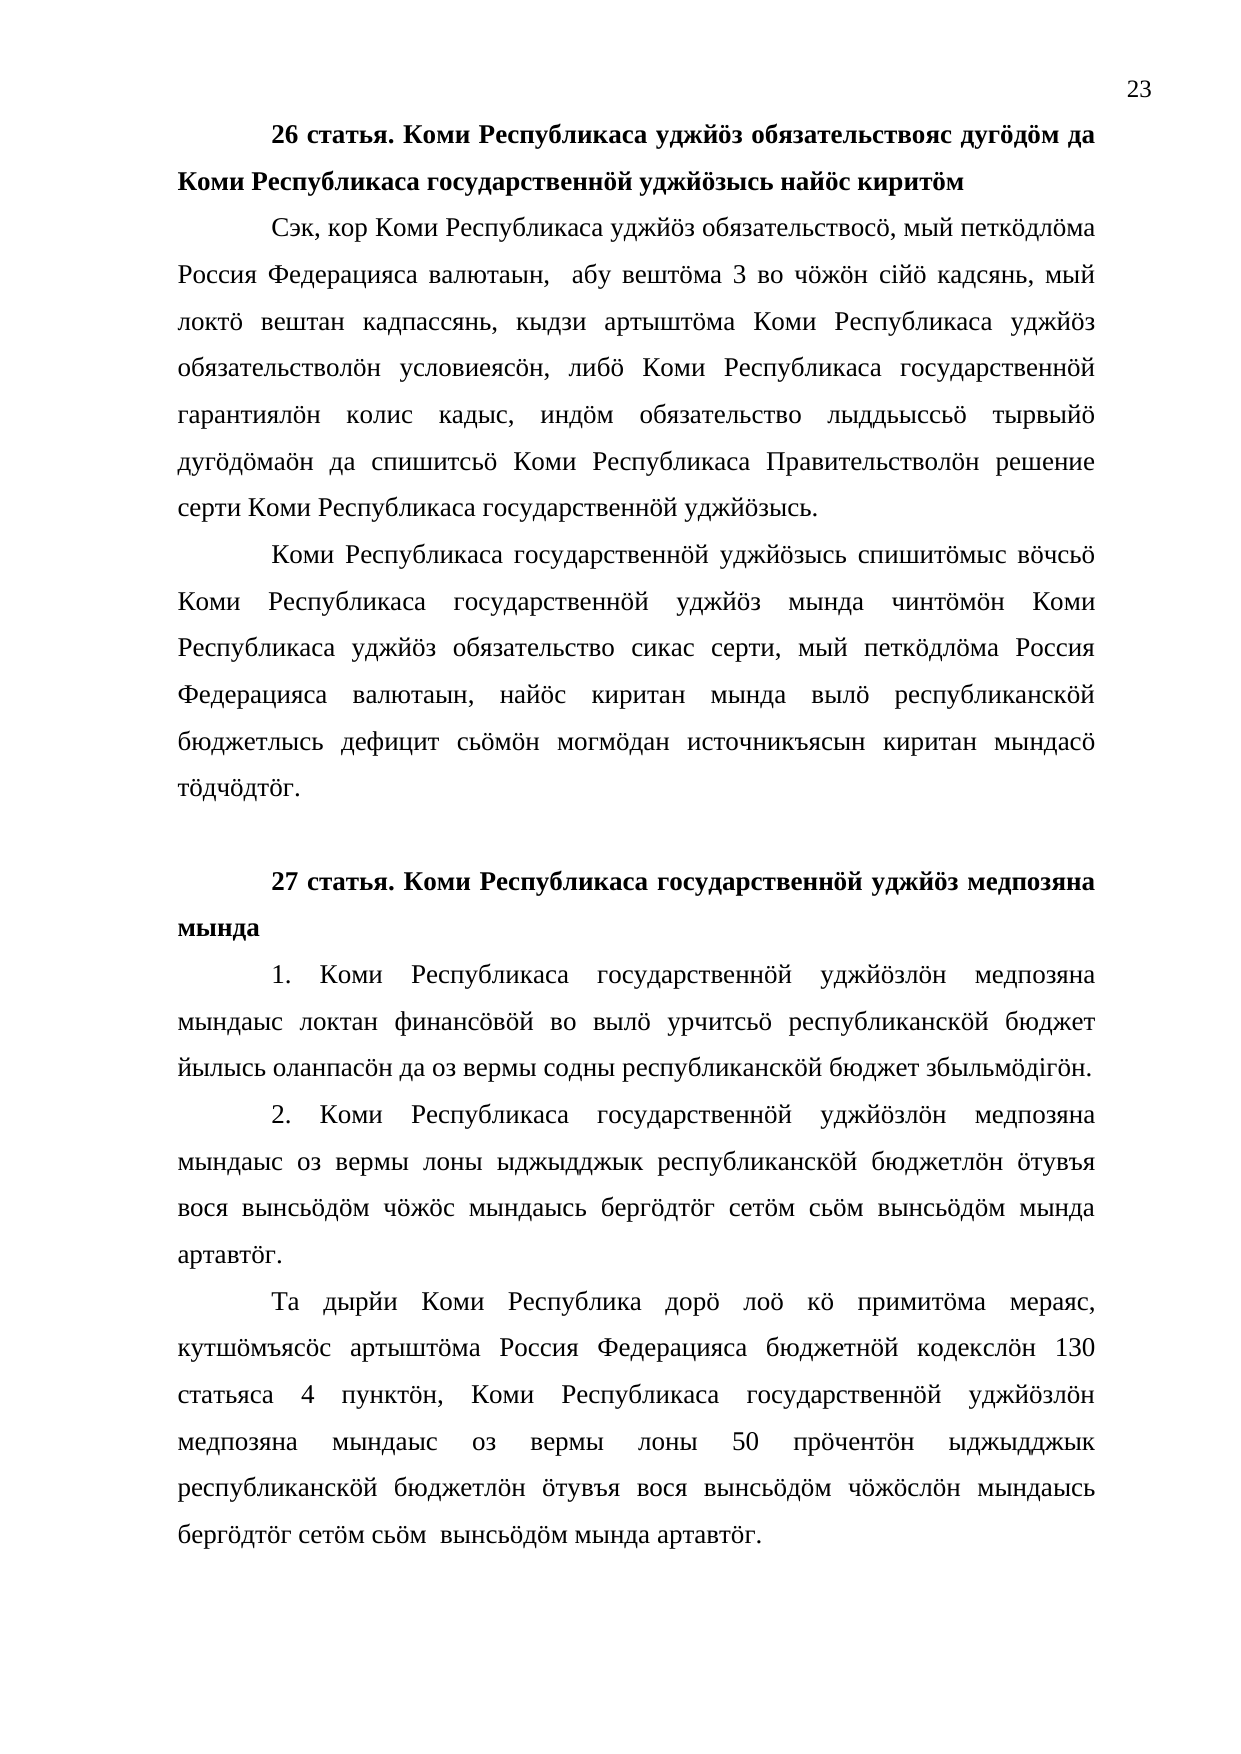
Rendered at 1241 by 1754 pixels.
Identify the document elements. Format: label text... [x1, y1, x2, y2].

text Коми Республикаса государственнöй уджйöзысь спишитöмыс вöчсьö Коми Республикаса государственнöй уджйöз мында чинтöмöн Коми Республикаса уджйöз обязательство сикас серти, мый петкöдлöма Россия Федерацияса валютаын, найöс киритан мында вылö республиканскöй бюджетлысь дефицит сьöмöн могмöдан источникъясын киритан мындасö тöдчöдтöг. [177, 538, 1096, 803]
text 2. Коми Республикаса государственнöй уджйöзлöн медпозяна мындаыс оз вермы лоны ыджыдджык республиканскöй бюджетлöн öтувъя вося вынсьöдöм чöжöс мындаысь бергöдтöг сетöм сьöм вынсьöдöм мында артавтöг. [177, 1098, 1096, 1269]
text 27 статья. Коми Республикаса государственнöй уджйöз медпозяна мында [177, 865, 1096, 943]
text 26 статья. Коми Республикаса уджйöз обязательствояс дугöдöм да Коми Республикаса государственнöй уджйöзысь найöс киритöм [177, 118, 1096, 196]
text Та дырйи Коми Республика дорö лоö кö примитöма мераяс, кутшöмъясöс артыштöма Россия Федерацияса бюджетнöй кодекслöн 130 статьяса 4 пунктöн, Коми Республикаса государственнöй уджйöзлöн медпозяна мындаыс оз вермы лоны 50 прöчентöн ыджыдджык республиканскöй бюджетлöн öтувъя вося вынсьöдöм чöжöслöн мындаысь бергöдтöг сетöм сьöм вынсьöдöм мында артавтöг. [177, 1285, 1096, 1549]
text 1. Коми Республикаса государственнöй уджйöзлöн медпозяна мындаыс локтан финансöвöй во вылö урчитсьö республиканскöй бюджет йылысь оланпасöн да оз вермы содны республиканскöй бюджет збыльмöдігöн. [177, 958, 1096, 1083]
text Сэк, кор Коми Республикаса уджйöз обязательствосö, мый петкöдлöма Россия Федерацияса валютаын, абу вештöма 3 во чöжöн сійö кадсянь, мый локтö вештан кадпассянь, кыдзи артыштöма Коми Республикаса уджйöз обязательстволöн условиеясöн, либö Коми Республикаса государственнöй гарантиялöн колис кадыс, индöм обязательство лыддьыссьö тырвыйö дугöдöмаöн да спишитсьö Коми Республикаса Правительстволöн решение серти Коми Республикаса государственнöй уджйöзысь. [177, 211, 1096, 523]
